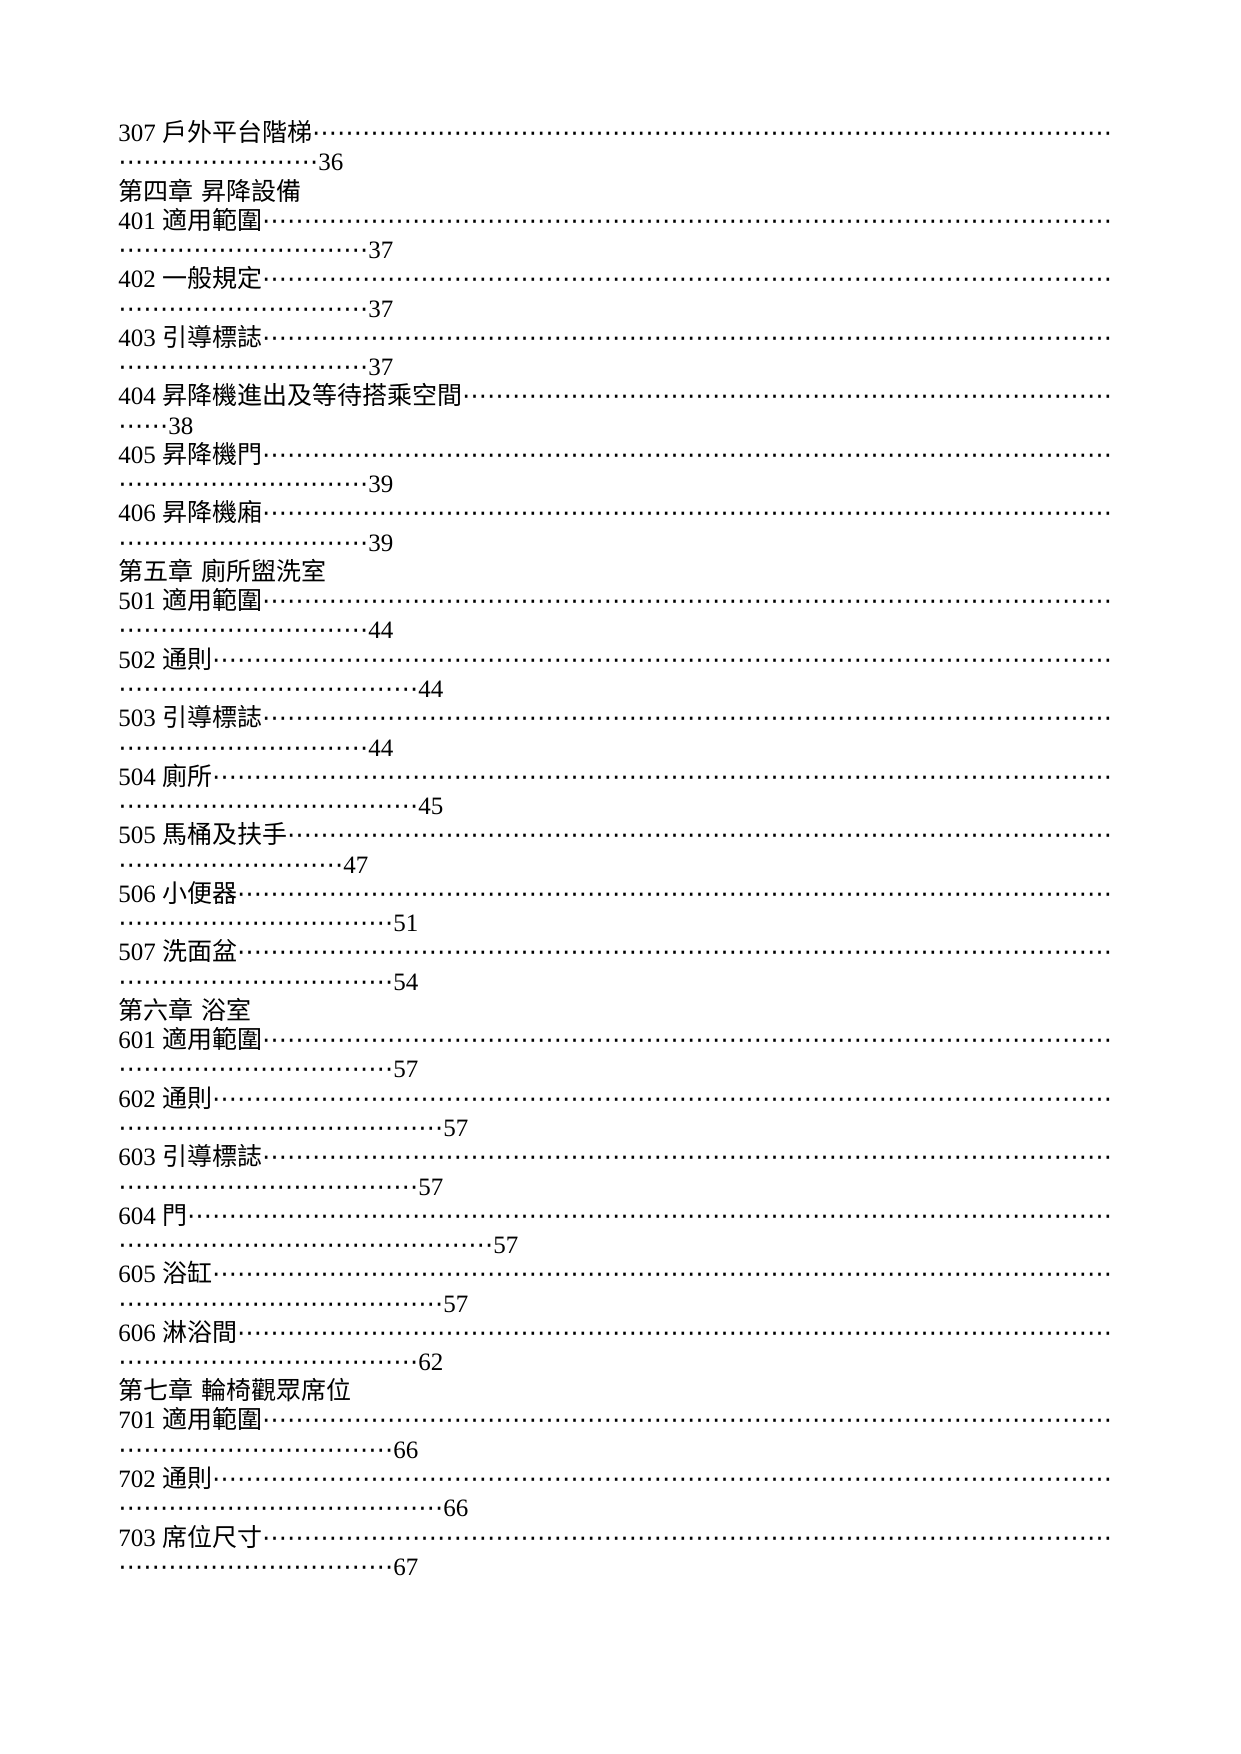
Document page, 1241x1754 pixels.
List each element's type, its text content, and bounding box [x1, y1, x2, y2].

text 602 通則⋯⋯⋯⋯⋯⋯⋯⋯⋯⋯⋯⋯⋯⋯⋯⋯⋯⋯⋯⋯⋯⋯⋯⋯⋯⋯⋯⋯⋯⋯⋯⋯⋯⋯⋯⋯⋯⋯⋯⋯⋯⋯⋯⋯⋯⋯⋯⋯⋯57 [118, 1084, 1122, 1142]
text 506 小便器⋯⋯⋯⋯⋯⋯⋯⋯⋯⋯⋯⋯⋯⋯⋯⋯⋯⋯⋯⋯⋯⋯⋯⋯⋯⋯⋯⋯⋯⋯⋯⋯⋯⋯⋯⋯⋯⋯⋯⋯⋯⋯⋯⋯⋯⋯51 [118, 879, 1122, 937]
text 403 引導標誌⋯⋯⋯⋯⋯⋯⋯⋯⋯⋯⋯⋯⋯⋯⋯⋯⋯⋯⋯⋯⋯⋯⋯⋯⋯⋯⋯⋯⋯⋯⋯⋯⋯⋯⋯⋯⋯⋯⋯⋯⋯⋯⋯⋯37 [118, 323, 1122, 381]
text 406 昇降機廂⋯⋯⋯⋯⋯⋯⋯⋯⋯⋯⋯⋯⋯⋯⋯⋯⋯⋯⋯⋯⋯⋯⋯⋯⋯⋯⋯⋯⋯⋯⋯⋯⋯⋯⋯⋯⋯⋯⋯⋯⋯⋯⋯⋯39 [118, 498, 1122, 557]
text 605 浴缸⋯⋯⋯⋯⋯⋯⋯⋯⋯⋯⋯⋯⋯⋯⋯⋯⋯⋯⋯⋯⋯⋯⋯⋯⋯⋯⋯⋯⋯⋯⋯⋯⋯⋯⋯⋯⋯⋯⋯⋯⋯⋯⋯⋯⋯⋯⋯⋯⋯57 [118, 1259, 1122, 1318]
text 505 馬桶及扶手⋯⋯⋯⋯⋯⋯⋯⋯⋯⋯⋯⋯⋯⋯⋯⋯⋯⋯⋯⋯⋯⋯⋯⋯⋯⋯⋯⋯⋯⋯⋯⋯⋯⋯⋯⋯⋯⋯⋯⋯⋯⋯47 [118, 820, 1122, 879]
text 601 適用範圍⋯⋯⋯⋯⋯⋯⋯⋯⋯⋯⋯⋯⋯⋯⋯⋯⋯⋯⋯⋯⋯⋯⋯⋯⋯⋯⋯⋯⋯⋯⋯⋯⋯⋯⋯⋯⋯⋯⋯⋯⋯⋯⋯⋯⋯57 [118, 1025, 1122, 1084]
text 701 適用範圍⋯⋯⋯⋯⋯⋯⋯⋯⋯⋯⋯⋯⋯⋯⋯⋯⋯⋯⋯⋯⋯⋯⋯⋯⋯⋯⋯⋯⋯⋯⋯⋯⋯⋯⋯⋯⋯⋯⋯⋯⋯⋯⋯⋯⋯66 [118, 1406, 1122, 1464]
text 501 適用範圍⋯⋯⋯⋯⋯⋯⋯⋯⋯⋯⋯⋯⋯⋯⋯⋯⋯⋯⋯⋯⋯⋯⋯⋯⋯⋯⋯⋯⋯⋯⋯⋯⋯⋯⋯⋯⋯⋯⋯⋯⋯⋯⋯⋯44 [118, 586, 1122, 645]
text 307 戶外平台階梯⋯⋯⋯⋯⋯⋯⋯⋯⋯⋯⋯⋯⋯⋯⋯⋯⋯⋯⋯⋯⋯⋯⋯⋯⋯⋯⋯⋯⋯⋯⋯⋯⋯⋯⋯⋯⋯⋯⋯⋯36 [118, 118, 1122, 177]
text 402 一般規定⋯⋯⋯⋯⋯⋯⋯⋯⋯⋯⋯⋯⋯⋯⋯⋯⋯⋯⋯⋯⋯⋯⋯⋯⋯⋯⋯⋯⋯⋯⋯⋯⋯⋯⋯⋯⋯⋯⋯⋯⋯⋯⋯⋯37 [118, 264, 1122, 323]
text 405 昇降機門⋯⋯⋯⋯⋯⋯⋯⋯⋯⋯⋯⋯⋯⋯⋯⋯⋯⋯⋯⋯⋯⋯⋯⋯⋯⋯⋯⋯⋯⋯⋯⋯⋯⋯⋯⋯⋯⋯⋯⋯⋯⋯⋯⋯39 [118, 440, 1122, 498]
text 第四章 昇降設備 [118, 177, 1122, 206]
text 507 洗面盆⋯⋯⋯⋯⋯⋯⋯⋯⋯⋯⋯⋯⋯⋯⋯⋯⋯⋯⋯⋯⋯⋯⋯⋯⋯⋯⋯⋯⋯⋯⋯⋯⋯⋯⋯⋯⋯⋯⋯⋯⋯⋯⋯⋯⋯⋯54 [118, 937, 1122, 996]
text 502 通則⋯⋯⋯⋯⋯⋯⋯⋯⋯⋯⋯⋯⋯⋯⋯⋯⋯⋯⋯⋯⋯⋯⋯⋯⋯⋯⋯⋯⋯⋯⋯⋯⋯⋯⋯⋯⋯⋯⋯⋯⋯⋯⋯⋯⋯⋯⋯⋯44 [118, 645, 1122, 703]
text 504 廁所⋯⋯⋯⋯⋯⋯⋯⋯⋯⋯⋯⋯⋯⋯⋯⋯⋯⋯⋯⋯⋯⋯⋯⋯⋯⋯⋯⋯⋯⋯⋯⋯⋯⋯⋯⋯⋯⋯⋯⋯⋯⋯⋯⋯⋯⋯⋯⋯45 [118, 762, 1122, 820]
text 604 門⋯⋯⋯⋯⋯⋯⋯⋯⋯⋯⋯⋯⋯⋯⋯⋯⋯⋯⋯⋯⋯⋯⋯⋯⋯⋯⋯⋯⋯⋯⋯⋯⋯⋯⋯⋯⋯⋯⋯⋯⋯⋯⋯⋯⋯⋯⋯⋯⋯⋯⋯⋯57 [118, 1201, 1122, 1259]
text 第七章 輪椅觀眾席位 [118, 1376, 1122, 1406]
text 603 引導標誌⋯⋯⋯⋯⋯⋯⋯⋯⋯⋯⋯⋯⋯⋯⋯⋯⋯⋯⋯⋯⋯⋯⋯⋯⋯⋯⋯⋯⋯⋯⋯⋯⋯⋯⋯⋯⋯⋯⋯⋯⋯⋯⋯⋯⋯⋯57 [118, 1142, 1122, 1201]
text 第五章 廁所盥洗室 [118, 557, 1122, 586]
text 606 淋浴間⋯⋯⋯⋯⋯⋯⋯⋯⋯⋯⋯⋯⋯⋯⋯⋯⋯⋯⋯⋯⋯⋯⋯⋯⋯⋯⋯⋯⋯⋯⋯⋯⋯⋯⋯⋯⋯⋯⋯⋯⋯⋯⋯⋯⋯⋯⋯62 [118, 1318, 1122, 1376]
text 第六章 浴室 [118, 996, 1122, 1025]
text 503 引導標誌⋯⋯⋯⋯⋯⋯⋯⋯⋯⋯⋯⋯⋯⋯⋯⋯⋯⋯⋯⋯⋯⋯⋯⋯⋯⋯⋯⋯⋯⋯⋯⋯⋯⋯⋯⋯⋯⋯⋯⋯⋯⋯⋯⋯44 [118, 703, 1122, 762]
text 703 席位尺寸⋯⋯⋯⋯⋯⋯⋯⋯⋯⋯⋯⋯⋯⋯⋯⋯⋯⋯⋯⋯⋯⋯⋯⋯⋯⋯⋯⋯⋯⋯⋯⋯⋯⋯⋯⋯⋯⋯⋯⋯⋯⋯⋯⋯⋯67 [118, 1523, 1122, 1581]
text 702 通則⋯⋯⋯⋯⋯⋯⋯⋯⋯⋯⋯⋯⋯⋯⋯⋯⋯⋯⋯⋯⋯⋯⋯⋯⋯⋯⋯⋯⋯⋯⋯⋯⋯⋯⋯⋯⋯⋯⋯⋯⋯⋯⋯⋯⋯⋯⋯⋯⋯66 [118, 1464, 1122, 1523]
text 401 適用範圍⋯⋯⋯⋯⋯⋯⋯⋯⋯⋯⋯⋯⋯⋯⋯⋯⋯⋯⋯⋯⋯⋯⋯⋯⋯⋯⋯⋯⋯⋯⋯⋯⋯⋯⋯⋯⋯⋯⋯⋯⋯⋯⋯⋯37 [118, 206, 1122, 264]
text 404 昇降機進出及等待搭乘空間⋯⋯⋯⋯⋯⋯⋯⋯⋯⋯⋯⋯⋯⋯⋯⋯⋯⋯⋯⋯⋯⋯⋯⋯⋯⋯⋯⋯38 [118, 381, 1122, 440]
